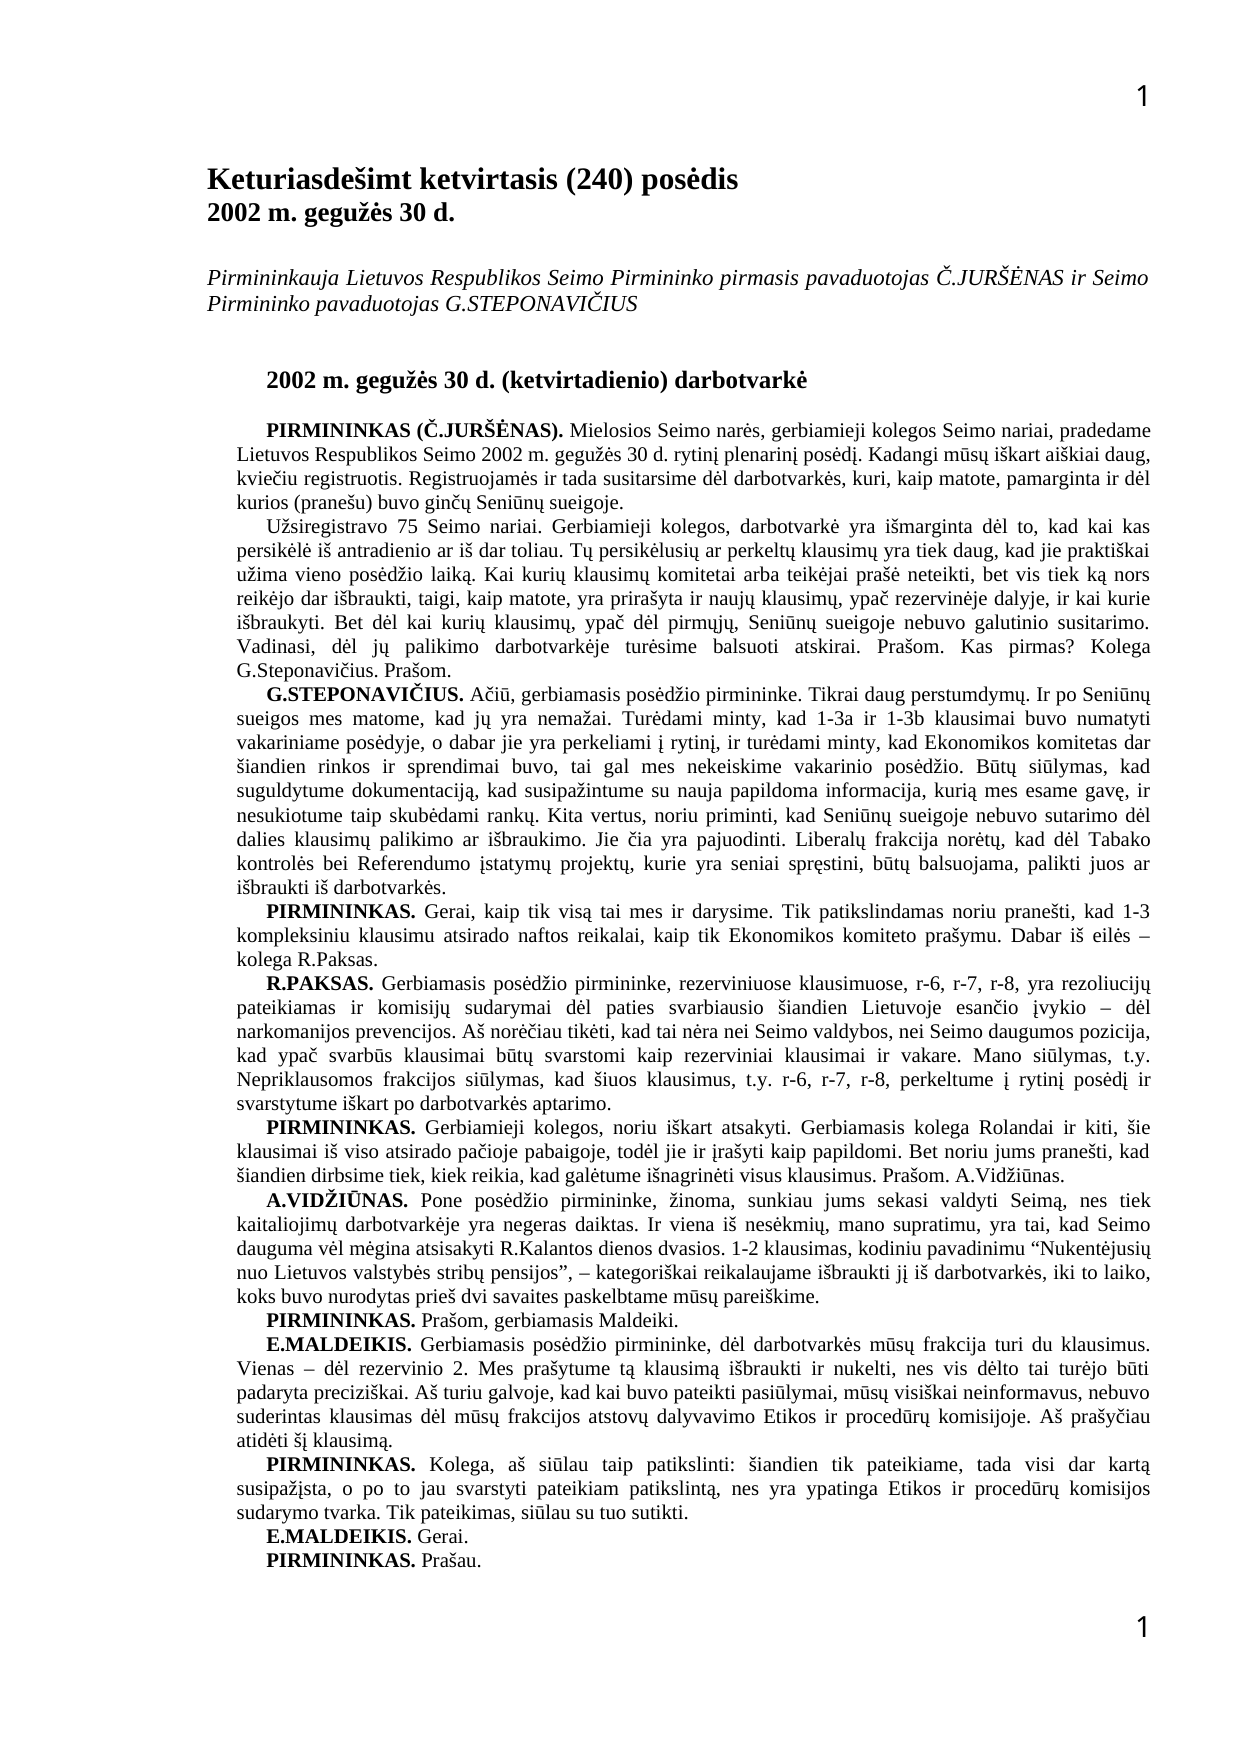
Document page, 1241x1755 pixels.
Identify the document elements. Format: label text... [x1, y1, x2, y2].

text Keturiasdešimt ketvirtasis (240) posėdis 2002 m. gegužės 30 d. [207, 160, 1152, 227]
text R.PAKSAS. Gerbiamasis posėdžio pirmininke, rezerviniuose klausimuose, r-6, r-7, r-8, yra rezoliucijų pateikiamas ir komisijų sudarymai dėl paties svarbiausio šiandien Lietuvoje esančio įvykio – dėl narkomanijos prevencijos. Aš norėčiau tikėti, kad tai nėra nei Seimo valdybos, nei Seimo daugumos pozicija, kad ypač svarbūs klausimai būtų svarstomi kaip rezerviniai klausimai ir vakare. Mano siūlymas, t.y. Nepriklausomos frakcijos siūlymas, kad šiuos klausimus, t.y. r-6, r-7, r-8, perkeltume į rytinį posėdį ir svarstytume iškart po darbotvarkės aptarimo. [236, 971, 1152, 1115]
text PIRMININKAS. Prašom, gerbiamasis Maldeiki. [236, 1308, 1152, 1332]
text 2002 m. gegužės 30 d. (ketvirtadienio) darbotvarkė [236, 365, 1152, 393]
text Pirmininkauja Lietuvos Respublikos Seimo Pirmininko pirmasis pavaduotojas Č.JURŠĖNAS ir Seimo Pirmininko pavaduotojas G.STEPONAVIČIUS [207, 264, 1152, 317]
text A.VIDŽIŪNAS. Pone posėdžio pirmininke, žinoma, sunkiau jums sekasi valdyti Seimą, nes tiek kaitaliojimų darbotvarkėje yra negeras daiktas. Ir viena iš nesėkmių, mano supratimu, yra tai, kad Seimo dauguma vėl mėgina atsisakyti R.Kalantos dienos dvasios. 1-2 klausimas, kodiniu pavadinimu “Nukentėjusių nuo Lietuvos valstybės stribų pensijos”, – kategoriškai reikalaujame išbraukti jį iš darbotvarkės, iki to laiko, koks buvo nurodytas prieš dvi savaites paskelbtame mūsų pareiškime. [236, 1187, 1152, 1308]
text PIRMININKAS. Gerai, kaip tik visą tai mes ir darysime. Tik patikslindamas noriu pranešti, kad 1-3 kompleksiniu klausimu atsirado naftos reikalai, kaip tik Ekonomikos komiteto prašymu. Dabar iš eilės – kolega R.Paksas. [236, 899, 1152, 971]
text PIRMININKAS. Gerbiamieji kolegos, noriu iškart atsakyti. Gerbiamasis kolega Rolandai ir kiti, šie klausimai iš viso atsirado pačioje pabaigoje, todėl jie ir įrašyti kaip papildomi. Bet noriu jums pranešti, kad šiandien dirbsime tiek, kiek reikia, kad galėtume išnagrinėti visus klausimus. Prašom. A.Vidžiūnas. [236, 1115, 1152, 1187]
text E.MALDEIKIS. Gerbiamasis posėdžio pirmininke, dėl darbotvarkės mūsų frakcija turi du klausimus. Vienas – dėl rezervinio 2. Mes prašytume tą klausimą išbraukti ir nukelti, nes vis dėlto tai turėjo būti padaryta preciziškai. Aš turiu galvoje, kad kai buvo pateikti pasiūlymai, mūsų visiškai neinformavus, nebuvo suderintas klausimas dėl mūsų frakcijos atstovų dalyvavimo Etikos ir procedūrų komisijoje. Aš prašyčiau atidėti šį klausimą. [236, 1332, 1152, 1452]
text Užsiregistravo 75 Seimo nariai. Gerbiamieji kolegos, darbotvarkė yra išmarginta dėl to, kad kai kas persikėlė iš antradienio ar iš dar toliau. Tų persikėlusių ar perkeltų klausimų yra tiek daug, kad jie praktiškai užima vieno posėdžio laiką. Kai kurių klausimų komitetai arba teikėjai prašė neteikti, bet vis tiek ką nors reikėjo dar išbraukti, taigi, kaip matote, yra prirašyta ir naujų klausimų, ypač rezervinėje dalyje, ir kai kurie išbraukyti. Bet dėl kai kurių klausimų, ypač dėl pirmųjų, Seniūnų sueigoje nebuvo galutinio susitarimo. Vadinasi, dėl jų palikimo darbotvarkėje turėsime balsuoti atskirai. Prašom. Kas pirmas? Kolega G.Steponavičius. Prašom. [236, 514, 1152, 682]
text E.MALDEIKIS. Gerai. [236, 1524, 1152, 1548]
text G.STEPONAVIČIUS. Ačiū, gerbiamasis posėdžio pirmininke. Tikrai daug perstumdymų. Ir po Seniūnų sueigos mes matome, kad jų yra nemažai. Turėdami minty, kad 1-3a ir 1-3b klausimai buvo numatyti vakariniame posėdyje, o dabar jie yra perkeliami į rytinį, ir turėdami minty, kad Ekonomikos komitetas dar šiandien rinkos ir sprendimai buvo, tai gal mes nekeiskime vakarinio posėdžio. Būtų siūlymas, kad suguldytume dokumentaciją, kad susipažintume su nauja papildoma informacija, kurią mes esame gavę, ir nesukiotume taip skubėdami rankų. Kita vertus, noriu priminti, kad Seniūnų sueigoje nebuvo sutarimo dėl dalies klausimų palikimo ar išbraukimo. Jie čia yra pajuodinti. Liberalų frakcija norėtų, kad dėl Tabako kontrolės bei Referendumo įstatymų projektų, kurie yra seniai spręstini, būtų balsuojama, palikti juos ar išbraukti iš darbotvarkės. [236, 682, 1152, 899]
text PIRMININKAS. Prašau. [236, 1548, 1152, 1572]
text PIRMININKAS. Kolega, aš siūlau taip patikslinti: šiandien tik pateikiame, tada visi dar kartą susipažįsta, o po to jau svarstyti pateikiam patikslintą, nes yra ypatinga Etikos ir procedūrų komisijos sudarymo tvarka. Tik pateikimas, siūlau su tuo sutikti. [236, 1452, 1152, 1524]
text PIRMININKAS (Č.JURŠĖNAS). Mielosios Seimo narės, gerbiamieji kolegos Seimo nariai, pradedame Lietuvos Respublikos Seimo 2002 m. gegužės 30 d. rytinį plenarinį posėdį. Kadangi mūsų iškart aiškiai daug, kviečiu registruotis. Registruojamės ir tada susitarsime dėl darbotvarkės, kuri, kaip matote, pamarginta ir dėl kurios (pranešu) buvo ginčų Seniūnų sueigoje. [236, 417, 1152, 514]
